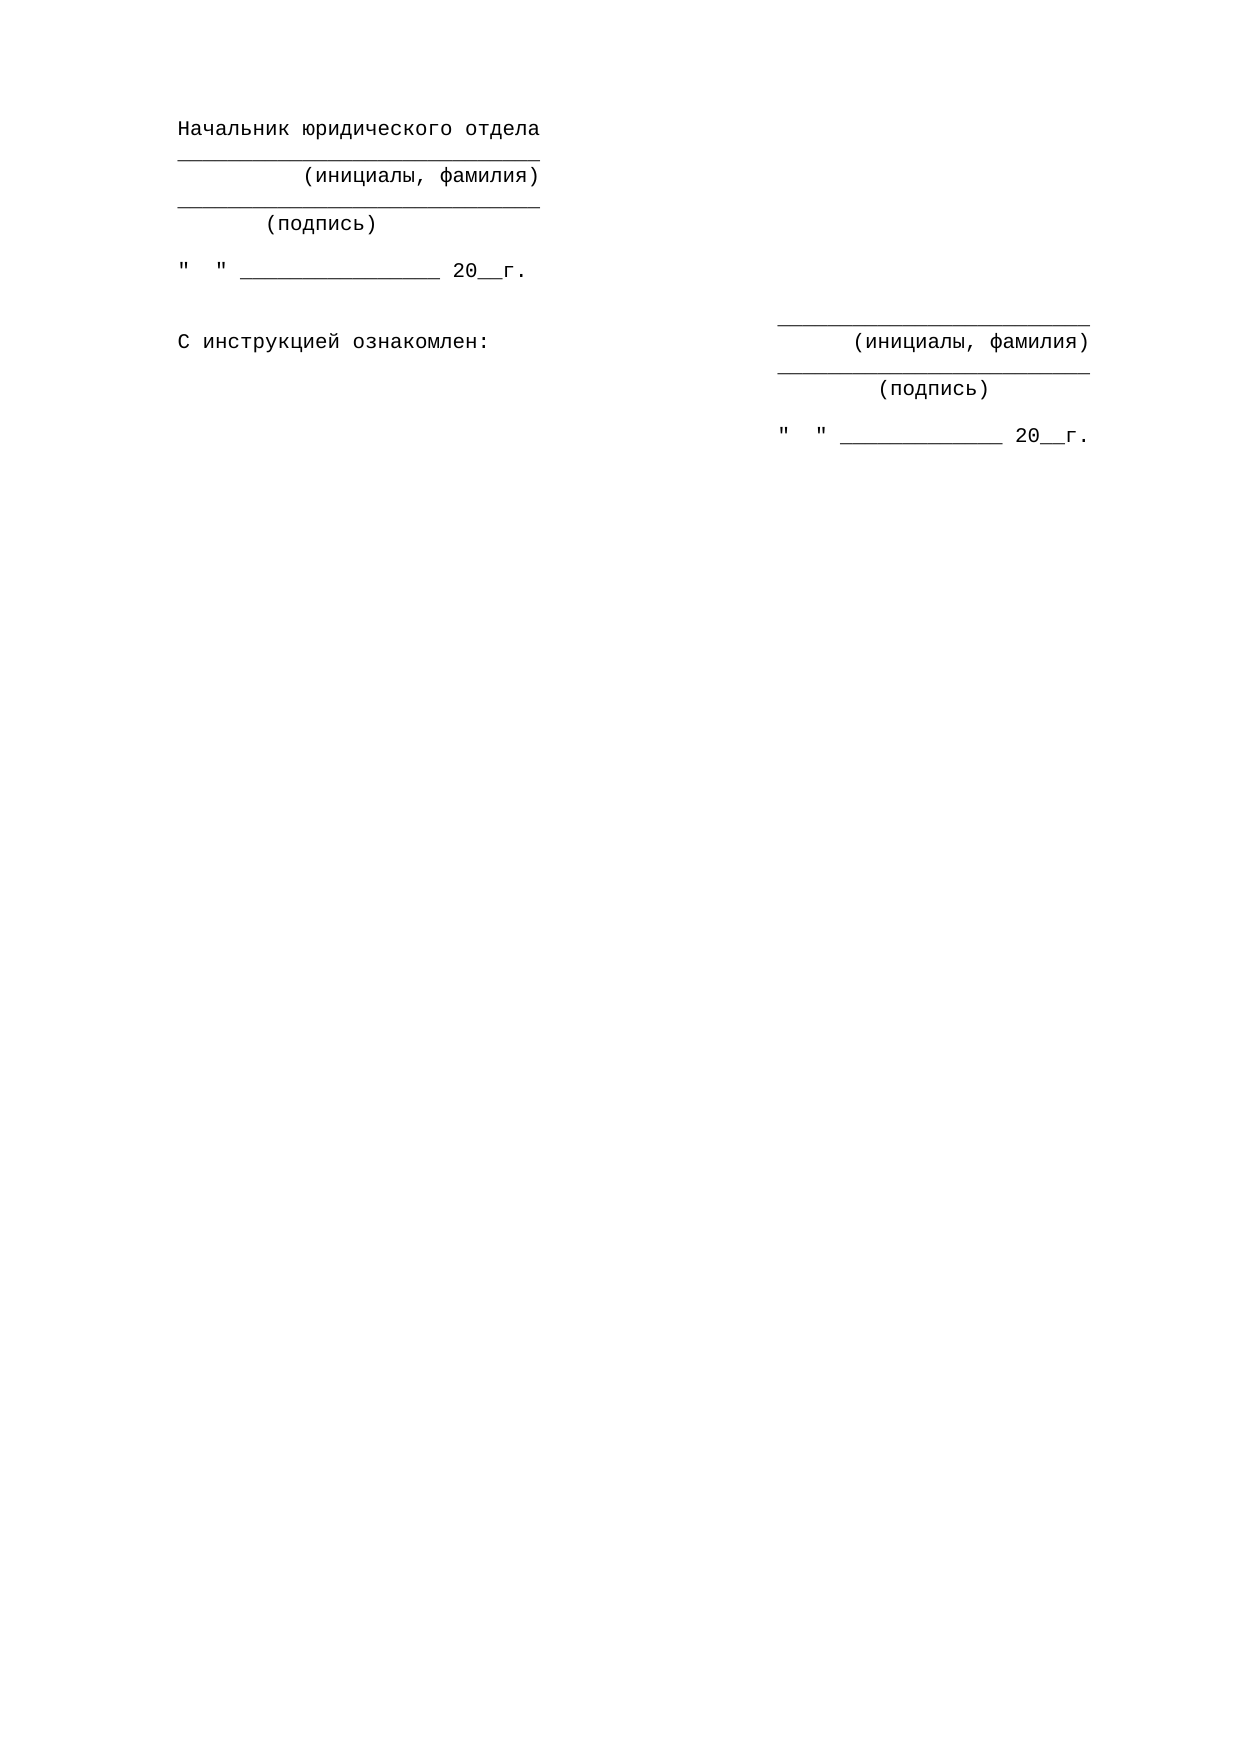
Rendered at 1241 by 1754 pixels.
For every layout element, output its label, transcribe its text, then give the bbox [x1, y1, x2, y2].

text (подпись) [177, 378, 1152, 402]
text _____________________________ [177, 142, 1152, 165]
text " " _____________ 20__г. [177, 426, 1152, 449]
text _________________________ [177, 307, 1152, 331]
text " " ________________ 20__г. [177, 260, 1152, 284]
text Начальник юридического отдела [177, 118, 1152, 142]
text (подпись) [177, 213, 1152, 236]
text (инициалы, фамилия) [177, 165, 1152, 189]
text _____________________________ [177, 189, 1152, 213]
text С инструкцией ознакомлен: (инициалы, фамилия) [177, 331, 1152, 354]
text _________________________ [177, 354, 1152, 378]
